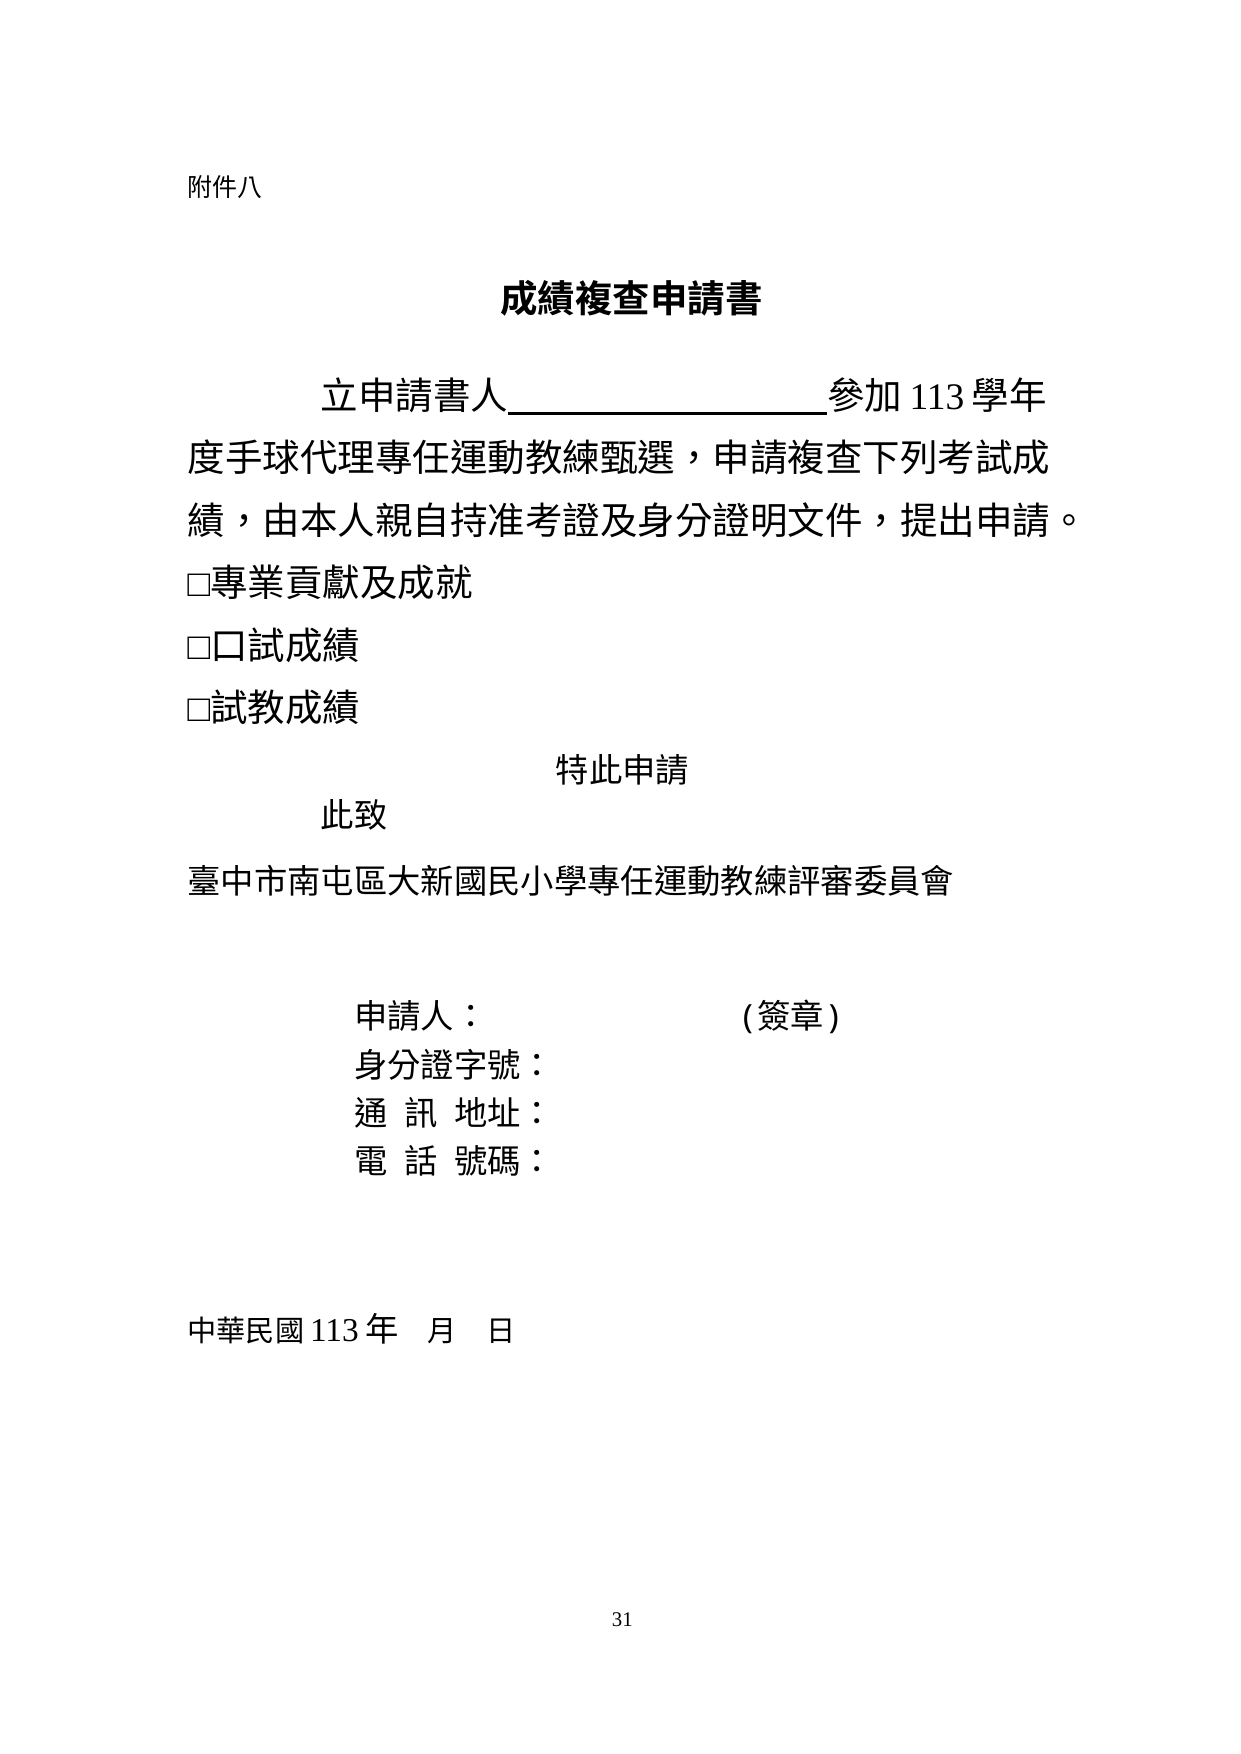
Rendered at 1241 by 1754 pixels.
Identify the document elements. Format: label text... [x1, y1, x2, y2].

text 特此申請 [187, 726, 1057, 789]
text □口試成績 [187, 601, 1057, 664]
text 立申請書人 參加113學年度手球代理專任運動教練甄選，申請複查下列考試成績，由本人親自持准考證及身分證明文件，提出申請。 [187, 351, 1057, 539]
text 臺中市南屯區大新國民小學專任運動教練評審委員會 [187, 837, 1057, 899]
text 此致 [187, 789, 1057, 837]
text 成績複查申請書 [462, 268, 1057, 323]
text 電 話 號碼： [187, 1135, 1057, 1183]
text 身分證字號： [187, 1039, 1057, 1087]
text □試教成績 [187, 664, 1057, 726]
text 中華民國113年 月 日 [187, 1285, 1057, 1347]
text □專業貢獻及成就 [187, 539, 1057, 601]
text 附件八 [187, 143, 1057, 206]
text 通 訊 地址： [187, 1087, 1057, 1135]
text 申請人： (簽章) [187, 990, 1057, 1039]
